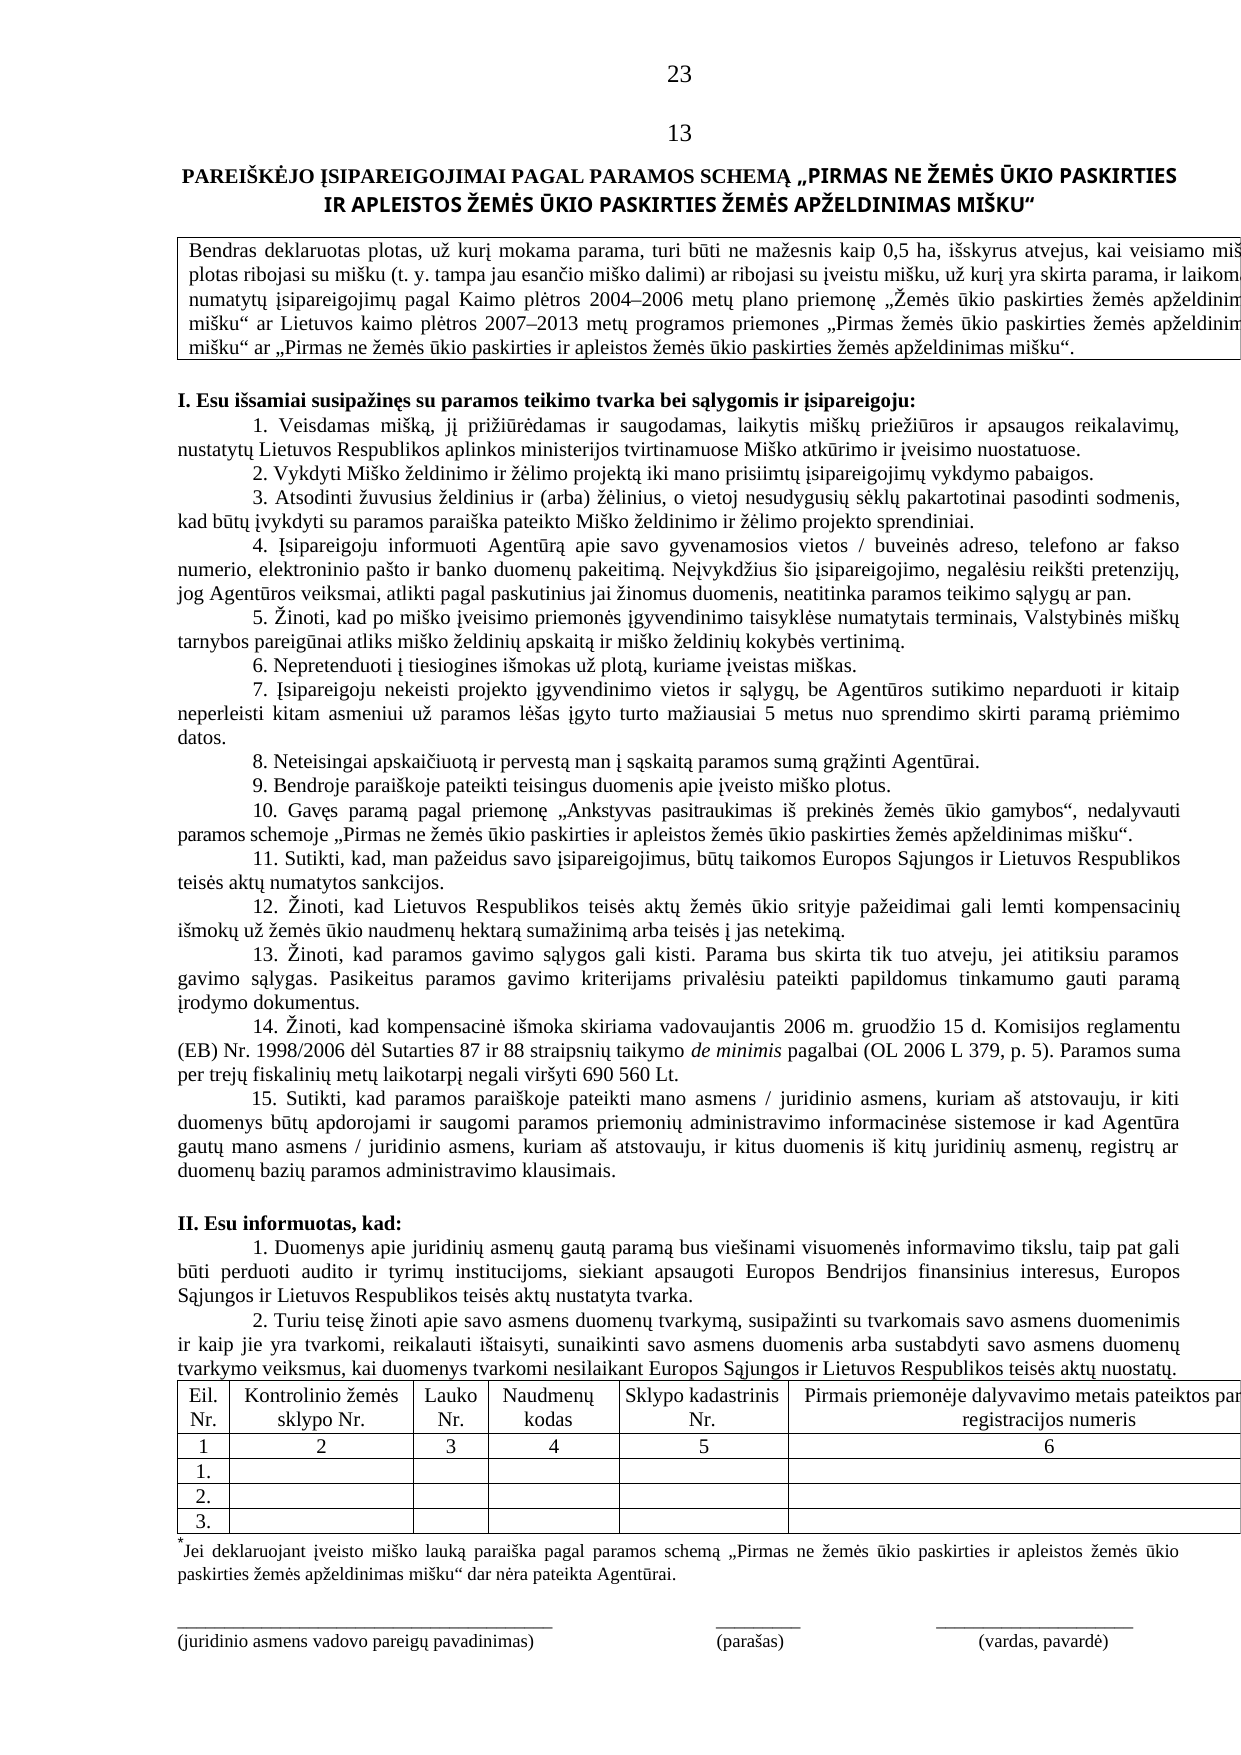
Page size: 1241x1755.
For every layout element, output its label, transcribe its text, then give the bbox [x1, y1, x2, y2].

text 6. Nepretenduoti į tiesiogines išmokas už plotą, kuriame įveistas miškas. [177, 653, 1181, 677]
table_header Bendras deklaruotas plotas, už kurį mokama parama, turi būti ne mažesnis kaip 0,5 ha, išskyrus atvejus, kai veisiamo miško plotas ribojasi su mišku (t. y. tampa jau esančio miško dalimi) ar ribojasi su įveistu mišku, už kurį yra skirta parama, ir laikomasi numatytų įsipareigojimų pagal Kaimo plėtros 2004–2006 metų plano priemonę „Žemės ūkio paskirties žemės apželdinimas mišku“ ar Lietuvos kaimo plėtros 2007–2013 metų programos priemones „Pirmas žemės ūkio paskirties žemės apželdinimas mišku“ ar „Pirmas ne žemės ūkio paskirties ir apleistos žemės ūkio paskirties žemės apželdinimas mišku“. [178, 238, 1240, 359]
table_cell [789, 1484, 1240, 1508]
table_cell [230, 1459, 413, 1483]
text 4. Įsipareigoju informuoti Agentūrą apie savo gyvenamosios vietos / buveinės adreso, telefono ar fakso numerio, elektroninio pašto ir banko duomenų pakeitimą. Neįvykdžius šio įsipareigojimo, negalėsiu reikšti pretenzijų, jog Agentūros veiksmai, atlikti pagal paskutinius jai žinomus duomenis, neatitinka paramos teikimo sąlygų ar pan. [177, 533, 1181, 605]
table_cell 1 [178, 1434, 229, 1458]
text 3. Atsodinti žuvusius želdinius ir (arba) žėlinius, o vietoj nesudygusių sėklų pakartotinai pasodinti sodmenis, kad būtų įvykdyti su paramos paraiška pateikto Miško želdinimo ir žėlimo projekto sprendiniai. [177, 485, 1181, 533]
table_cell [230, 1509, 413, 1533]
text *Jei deklaruojant įveisto miško lauką paraiška pagal paramos schemą „Pirmas ne žemės ūkio paskirties ir apleistos žemės ūkio paskirties žemės apželdinimas mišku“ dar nėra pateikta Agentūrai. [177, 1534, 1181, 1584]
table_cell [414, 1509, 488, 1533]
table_cell [414, 1484, 488, 1508]
text (juridinio asmens vadovo pareigų pavadinimas) (parašas) (vardas, pavardė) [177, 1630, 1181, 1652]
table_cell 4 [489, 1434, 619, 1458]
table_cell 2 [230, 1434, 413, 1458]
table_cell [620, 1509, 788, 1533]
text II. Esu informuotas, kad: [177, 1211, 1181, 1235]
text 5. Žinoti, kad po miško įveisimo priemonės įgyvendinimo taisyklėse numatytais terminais, Valstybinės miškų tarnybos pareigūnai atliks miško želdinių apskaitą ir miško želdinių kokybės vertinimą. [177, 605, 1181, 653]
text 7. Įsipareigoju nekeisti projekto įgyvendinimo vietos ir sąlygų, be Agentūros sutikimo neparduoti ir kitaip neperleisti kitam asmeniui už paramos lėšas įgyto turto mažiausiai 5 metus nuo sprendimo skirti paramą priėmimo datos. [177, 677, 1181, 749]
table_cell [489, 1459, 619, 1483]
table_header Kontrolinio žemės sklypo Nr. [230, 1381, 413, 1433]
table_cell [620, 1459, 788, 1483]
text 2. Turiu teisę žinoti apie savo asmens duomenų tvarkymą, susipažinti su tvarkomais savo asmens duomenimis ir kaip jie yra tvarkomi, reikalauti ištaisyti, sunaikinti savo asmens duomenis arba sustabdyti savo asmens duomenų tvarkymo veiksmus, kai duomenys tvarkomi nesilaikant Europos Sąjungos ir Lietuvos Respublikos teisės aktų nuostatų. [177, 1307, 1181, 1380]
table_cell 5 [620, 1434, 788, 1458]
table_cell 2. [178, 1484, 229, 1508]
text ________________________________________ _________ _____________________ [177, 1608, 1181, 1630]
text 13. Žinoti, kad paramos gavimo sąlygos gali kisti. Parama bus skirta tik tuo atveju, jei atitiksiu paramos gavimo sąlygas. Pasikeitus paramos gavimo kriterijams privalėsiu pateikti papildomus tinkamumo gauti paramą įrodymo dokumentus. [177, 942, 1181, 1014]
table_cell 3 [414, 1434, 488, 1458]
text 11. Sutikti, kad, man pažeidus savo įsipareigojimus, būtų taikomos Europos Sąjungos ir Lietuvos Respublikos teisės aktų numatytos sankcijos. [177, 846, 1181, 894]
text I. Esu išsamiai susipažinęs su paramos teikimo tvarka bei sąlygomis ir įsipareigoju: [177, 388, 1181, 412]
text 1. Veisdamas mišką, jį prižiūrėdamas ir saugodamas, laikytis miškų priežiūros ir apsaugos reikalavimų, nustatytų Lietuvos Respublikos aplinkos ministerijos tvirtinamuose Miško atkūrimo ir įveisimo nuostatuose. [177, 412, 1181, 461]
table_cell 3. [178, 1509, 229, 1533]
table_header Sklypo kadastrinis Nr. [620, 1381, 788, 1433]
text 14. Žinoti, kad kompensacinė išmoka skiriama vadovaujantis 2006 m. gruodžio 15 d. Komisijos reglamentu (EB) Nr. 1998/2006 dėl Sutarties 87 ir 88 straipsnių taikymo de minimis pagalbai (OL 2006 L 379, p. 5). Paramos suma per trejų fiskalinių metų laikotarpį negali viršyti 690 560 Lt. [177, 1014, 1181, 1086]
table_cell 6 [789, 1434, 1240, 1458]
text 15. Sutikti, kad paramos paraiškoje pateikti mano asmens / juridinio asmens, kuriam aš atstovauju, ir kiti duomenys būtų apdorojami ir saugomi paramos priemonių administravimo informacinėse sistemose ir kad Agentūra gautų mano asmens / juridinio asmens, kuriam aš atstovauju, ir kitus duomenis iš kitų juridinių asmenų, registrų ar duomenų bazių paramos administravimo klausimais. [177, 1086, 1181, 1182]
table_cell [414, 1459, 488, 1483]
table_header Pirmais priemonėje dalyvavimo metais pateiktos paraiškos registracijos numeris [789, 1381, 1240, 1433]
text 13 [177, 118, 1181, 147]
text 12. Žinoti, kad Lietuvos Respublikos teisės aktų žemės ūkio srityje pažeidimai gali lemti kompensacinių išmokų už žemės ūkio naudmenų hektarą sumažinimą arba teisės į jas netekimą. [177, 894, 1181, 942]
text PAREIŠKĖJO ĮSIPAREIGOJIMAI PAGAL PARAMOS SCHEMĄ „Pirmas ne žemės ūkio paskirties ir apleistos žemės ūkio paskirties žemės apželdinimas mišku“ [177, 161, 1181, 218]
table_cell [789, 1509, 1240, 1533]
table_header Eil. Nr. [178, 1381, 229, 1433]
table_cell [789, 1459, 1240, 1483]
text 10. Gavęs paramą pagal priemonę „Ankstyvas pasitraukimas iš prekinės žemės ūkio gamybos“, nedalyvauti paramos schemoje „Pirmas ne žemės ūkio paskirties ir apleistos žemės ūkio paskirties žemės apželdinimas mišku“. [177, 797, 1181, 846]
table_cell 1. [178, 1459, 229, 1483]
table_cell [620, 1484, 788, 1508]
text 2. Vykdyti Miško želdinimo ir žėlimo projektą iki mano prisiimtų įsipareigojimų vykdymo pabaigos. [177, 461, 1181, 485]
table_cell [489, 1509, 619, 1533]
table_header Naudmenų kodas [489, 1381, 619, 1433]
table_cell [489, 1484, 619, 1508]
table_cell [230, 1484, 413, 1508]
table_header Lauko Nr. [414, 1381, 488, 1433]
text 1. Duomenys apie juridinių asmenų gautą paramą bus viešinami visuomenės informavimo tikslu, taip pat gali būti perduoti audito ir tyrimų institucijoms, siekiant apsaugoti Europos Bendrijos finansinius interesus, Europos Sąjungos ir Lietuvos Respublikos teisės aktų nustatyta tvarka. [177, 1235, 1181, 1307]
text 8. Neteisingai apskaičiuotą ir pervestą man į sąskaitą paramos sumą grąžinti Agentūrai. [177, 749, 1181, 773]
text 9. Bendroje paraiškoje pateikti teisingus duomenis apie įveisto miško plotus. [177, 773, 1181, 797]
